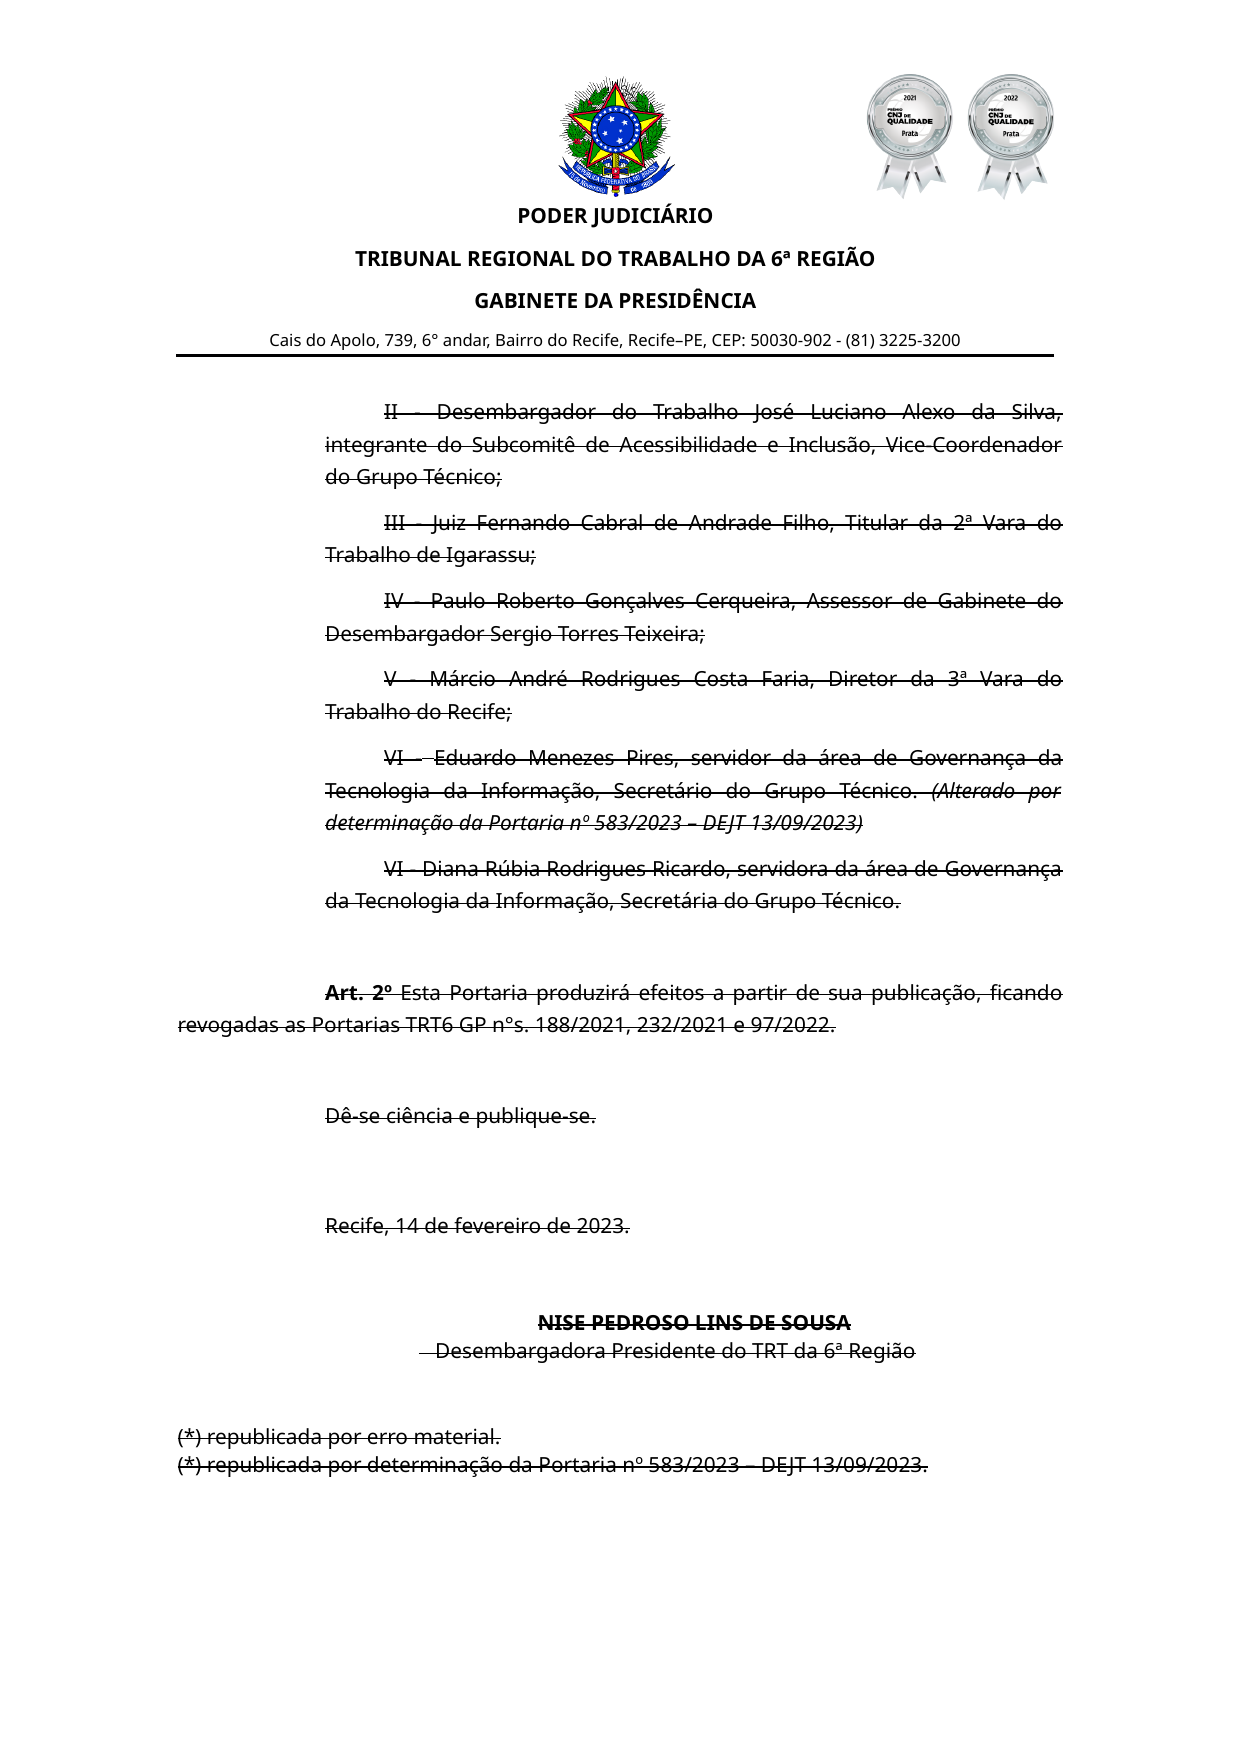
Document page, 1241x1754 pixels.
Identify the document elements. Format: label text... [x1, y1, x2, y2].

text VI - Eduardo Menezes Pires, servidor da área de Governança da Tecnologia da Informação, Secretário do Grupo Técnico. (Alterado por determinação da Portaria nº 583/2023 – DEJT 13/09/2023) [325, 742, 1063, 837]
text IV - Paulo Roberto Gonçalves Cerqueira, Assessor de Gabinete do Desembargador Sergio Torres Teixeira; [325, 586, 1063, 647]
text II - Desembargador do Trabalho José Luciano Alexo da Silva, integrante do Subcomitê de Acessibilidade e Inclusão, Vice-Coordenador do Grupo Técnico; [325, 397, 1063, 446]
text Desembargadora Presidente do TRT da 6ª Região [177, 1336, 1063, 1365]
text III - Juiz Fernando Cabral de Andrade Filho, Titular da 2ª Vara do Trabalho de Igarassu; [325, 508, 1063, 569]
text VI - Diana Rúbia Rodrigues Ricardo, servidora da área de Governança da Tecnologia da Informação, Secretária do Grupo Técnico. [325, 854, 1063, 915]
text (*) republicada por erro material. [177, 1422, 1063, 1450]
text Recife, 14 de fevereiro de 2023. [177, 1211, 1063, 1240]
text V - Márcio André Rodrigues Costa Faria, Diretor da 3ª Vara do Trabalho do Recife; [325, 664, 1063, 725]
text II - Desembargador do Trabalho José Luciano Alexo da Silva, integrante do Subcomitê de Acessibilidade e Inclusão, Vice-Coordenador do Grupo Técnico; [325, 447, 1063, 491]
text NISE PEDROSO LINS DE SOUSA [271, 1308, 1063, 1336]
text Art. 2º Esta Portaria produzirá efeitos a partir de sua publicação, ficando revogadas as Portarias TRT6 GP n°s. 188/2021, 232/2021 e 97/2022. [177, 978, 1063, 1039]
text Dê-se ciência e publique-se. [177, 1101, 1063, 1130]
text (*) republicada por determinação da Portaria nº 583/2023 – DEJT 13/09/2023. [177, 1450, 1063, 1479]
